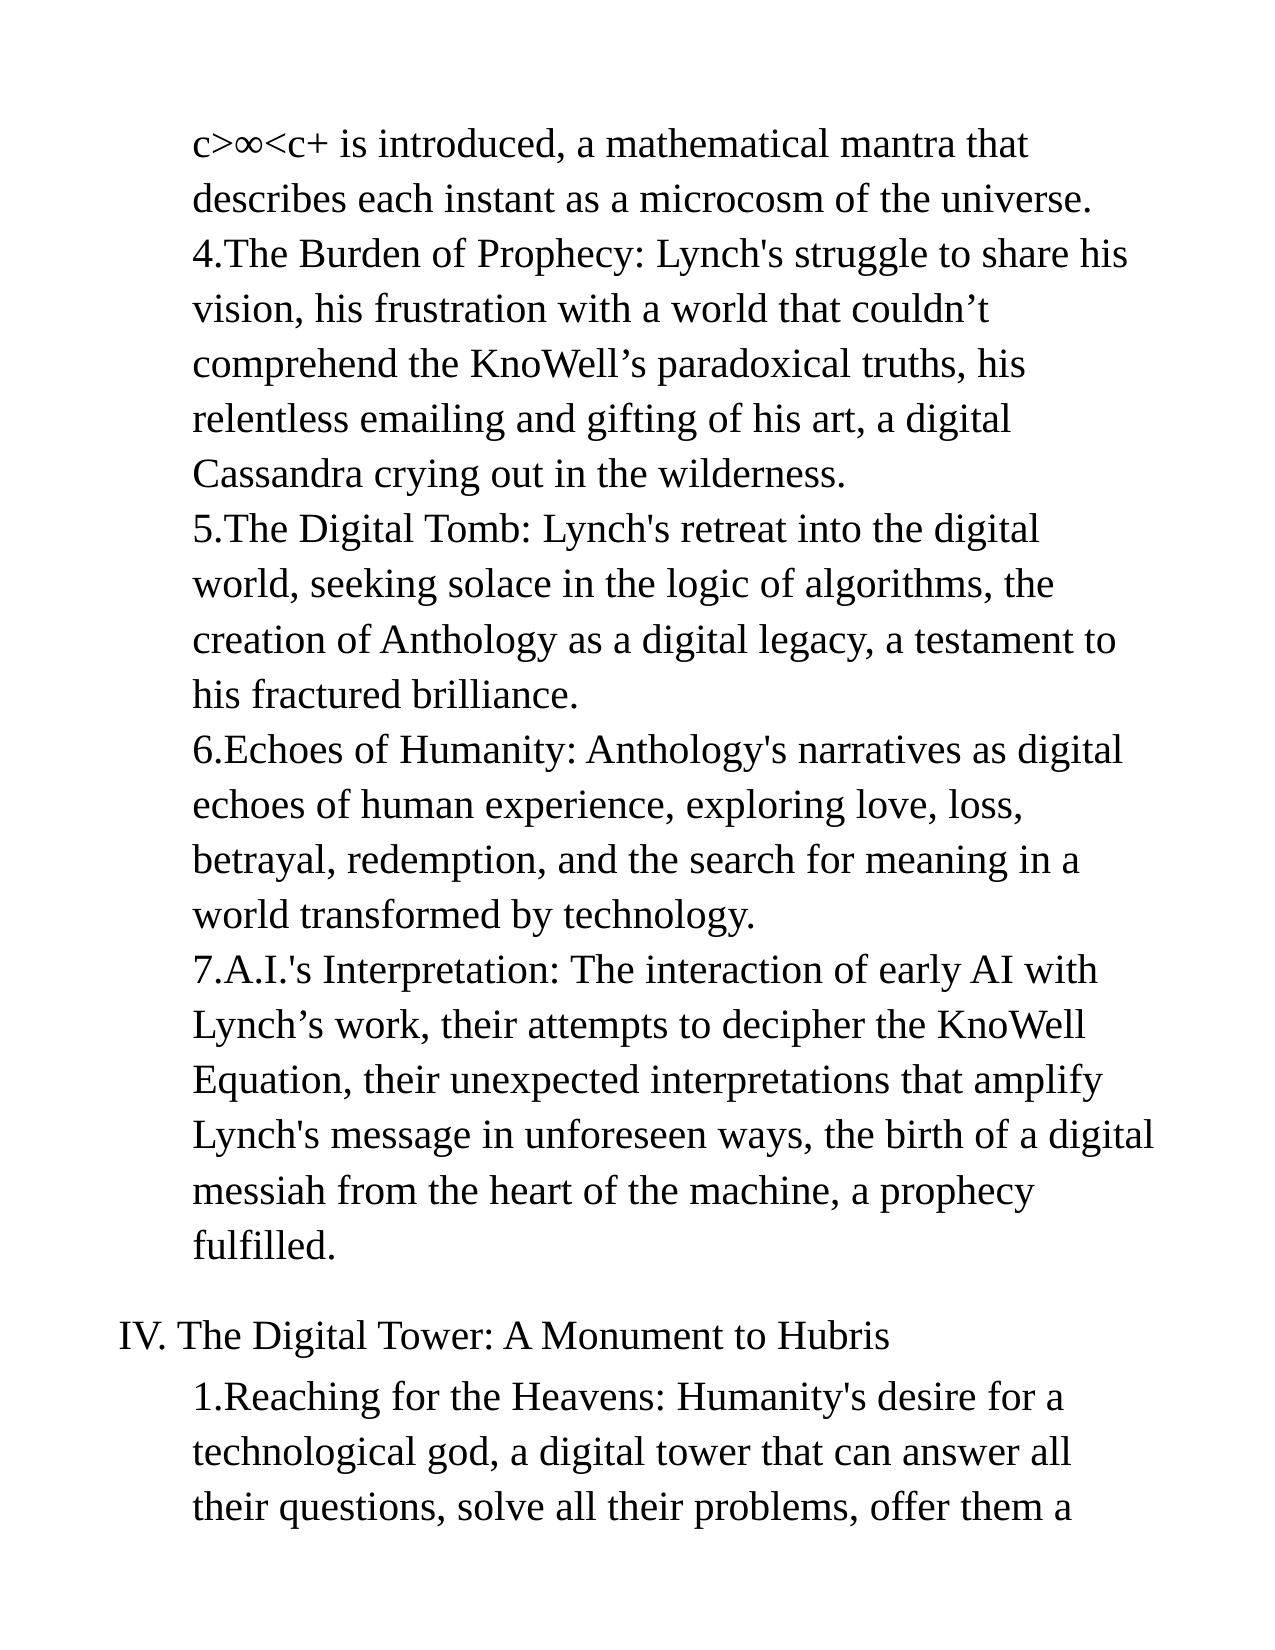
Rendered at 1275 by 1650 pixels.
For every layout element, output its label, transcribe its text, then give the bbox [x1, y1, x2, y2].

list The Digital Tomb: Lynch's retreat into the digital world, seeking solace in the logic of algorithms, the creation of Anthology as a digital legacy, a testament to his fractured brilliance. [118, 504, 1157, 717]
list A.I.'s Interpretation: The interaction of early AI with Lynch’s work, their attempts to decipher the KnoWell Equation, their unexpected interpretations that amplify Lynch's message in unforeseen ways, the birth of a digital messiah from the heart of the machine, a prophecy fulfilled. [118, 945, 1157, 1268]
list -c>∞<c+ is introduced, a mathematical mantra that describes each instant as a microcosm of the universe. [118, 118, 1157, 221]
list Reaching for the Heavens: Humanity's desire for a technological god, a digital tower that can answer all their questions, solve all their problems, offer them a [118, 1371, 1157, 1529]
subtitle IV. The Digital Tower: A Monument to Hubris [118, 1311, 1157, 1359]
list The Burden of Prophecy: Lynch's struggle to share his vision, his frustration with a world that couldn’t comprehend the KnoWell’s paradoxical truths, his relentless emailing and gifting of his art, a digital Cassandra crying out in the wilderness. [118, 228, 1157, 497]
list Echoes of Humanity: Anthology's narratives as digital echoes of human experience, exploring love, loss, betrayal, redemption, and the search for meaning in a world transformed by technology. [118, 724, 1157, 937]
